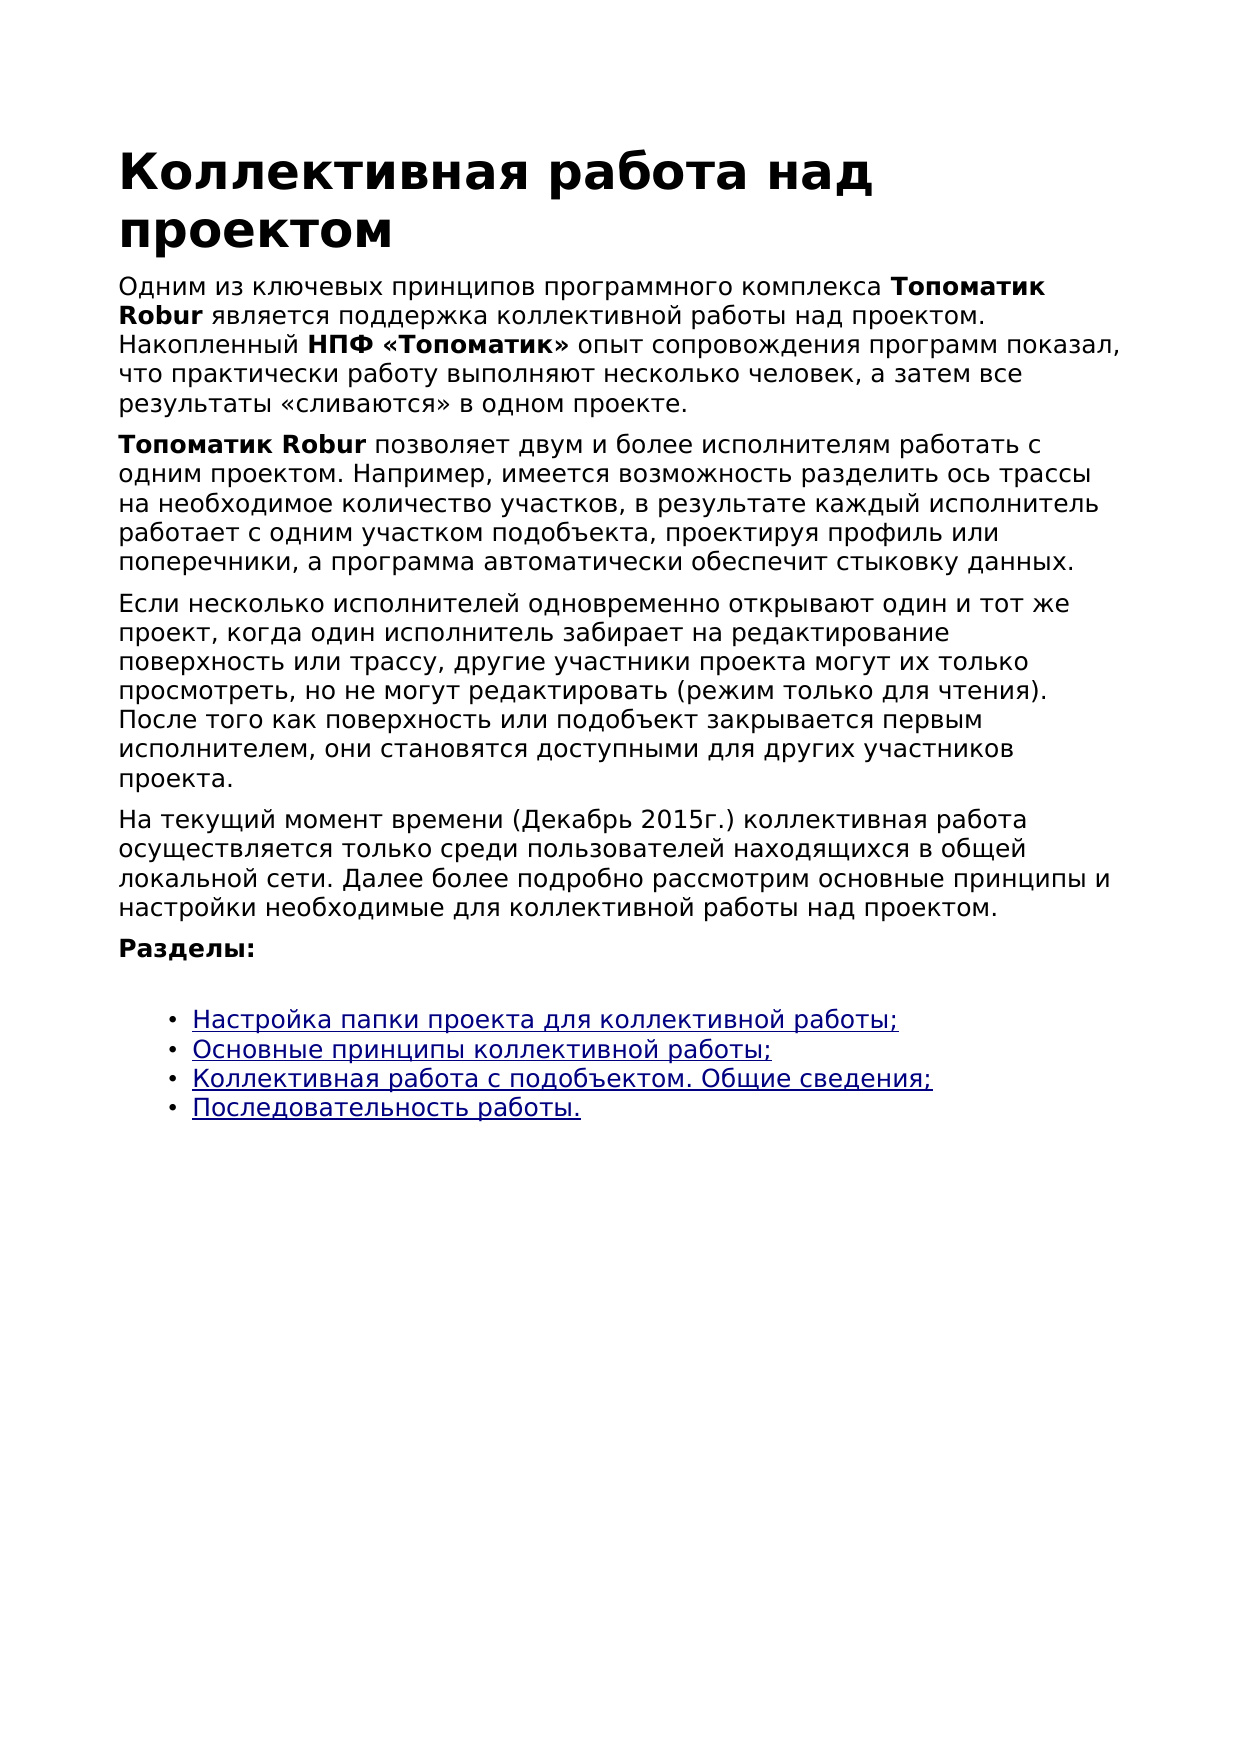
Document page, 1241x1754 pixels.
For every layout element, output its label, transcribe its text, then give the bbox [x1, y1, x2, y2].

text Одним из ключевых принципов программного комплекса Топоматик Robur является поддержка коллективной работы над проектом. Накопленный НПФ «Топоматик» опыт сопровождения программ показал, что практически работу выполняют несколько человек, а затем все результаты «сливаются» в одном проекте. [118, 272, 1122, 418]
list Основные принципы коллективной работы; [177, 1035, 1122, 1064]
text На текущий момент времени (Декабрь 2015г.) коллективная работа осуществляется только среди пользователей находящихся в общей локальной сети. Далее более подробно рассмотрим основные принципы и настройки необходимые для коллективной работы над проектом. [118, 805, 1122, 922]
list Последовательность работы. [177, 1093, 1122, 1122]
list Настройка папки проекта для коллективной работы; [177, 1006, 1122, 1035]
list Коллективная работа с подобъектом. Общие сведения; [177, 1064, 1122, 1093]
text Разделы: [118, 934, 1122, 964]
subtitle Коллективная работа над проектом [118, 143, 1122, 259]
text Топоматик Robur позволяет двум и более исполнителям работать с одним проектом. Например, имеется возможность разделить ось трассы на необходимое количество участков, в результате каждый исполнитель работает с одним участком подобъекта, проектируя профиль или поперечники, а программа автоматически обеспечит стыковку данных. [118, 430, 1122, 576]
text Если несколько исполнителей одновременно открывают один и тот же проект, когда один исполнитель забирает на редактирование поверхность или трассу, другие участники проекта могут их только просмотреть, но не могут редактировать (режим только для чтения). После того как поверхность или подобъект закрывается первым исполнителем, они становятся доступными для других участников проекта. [118, 589, 1122, 793]
